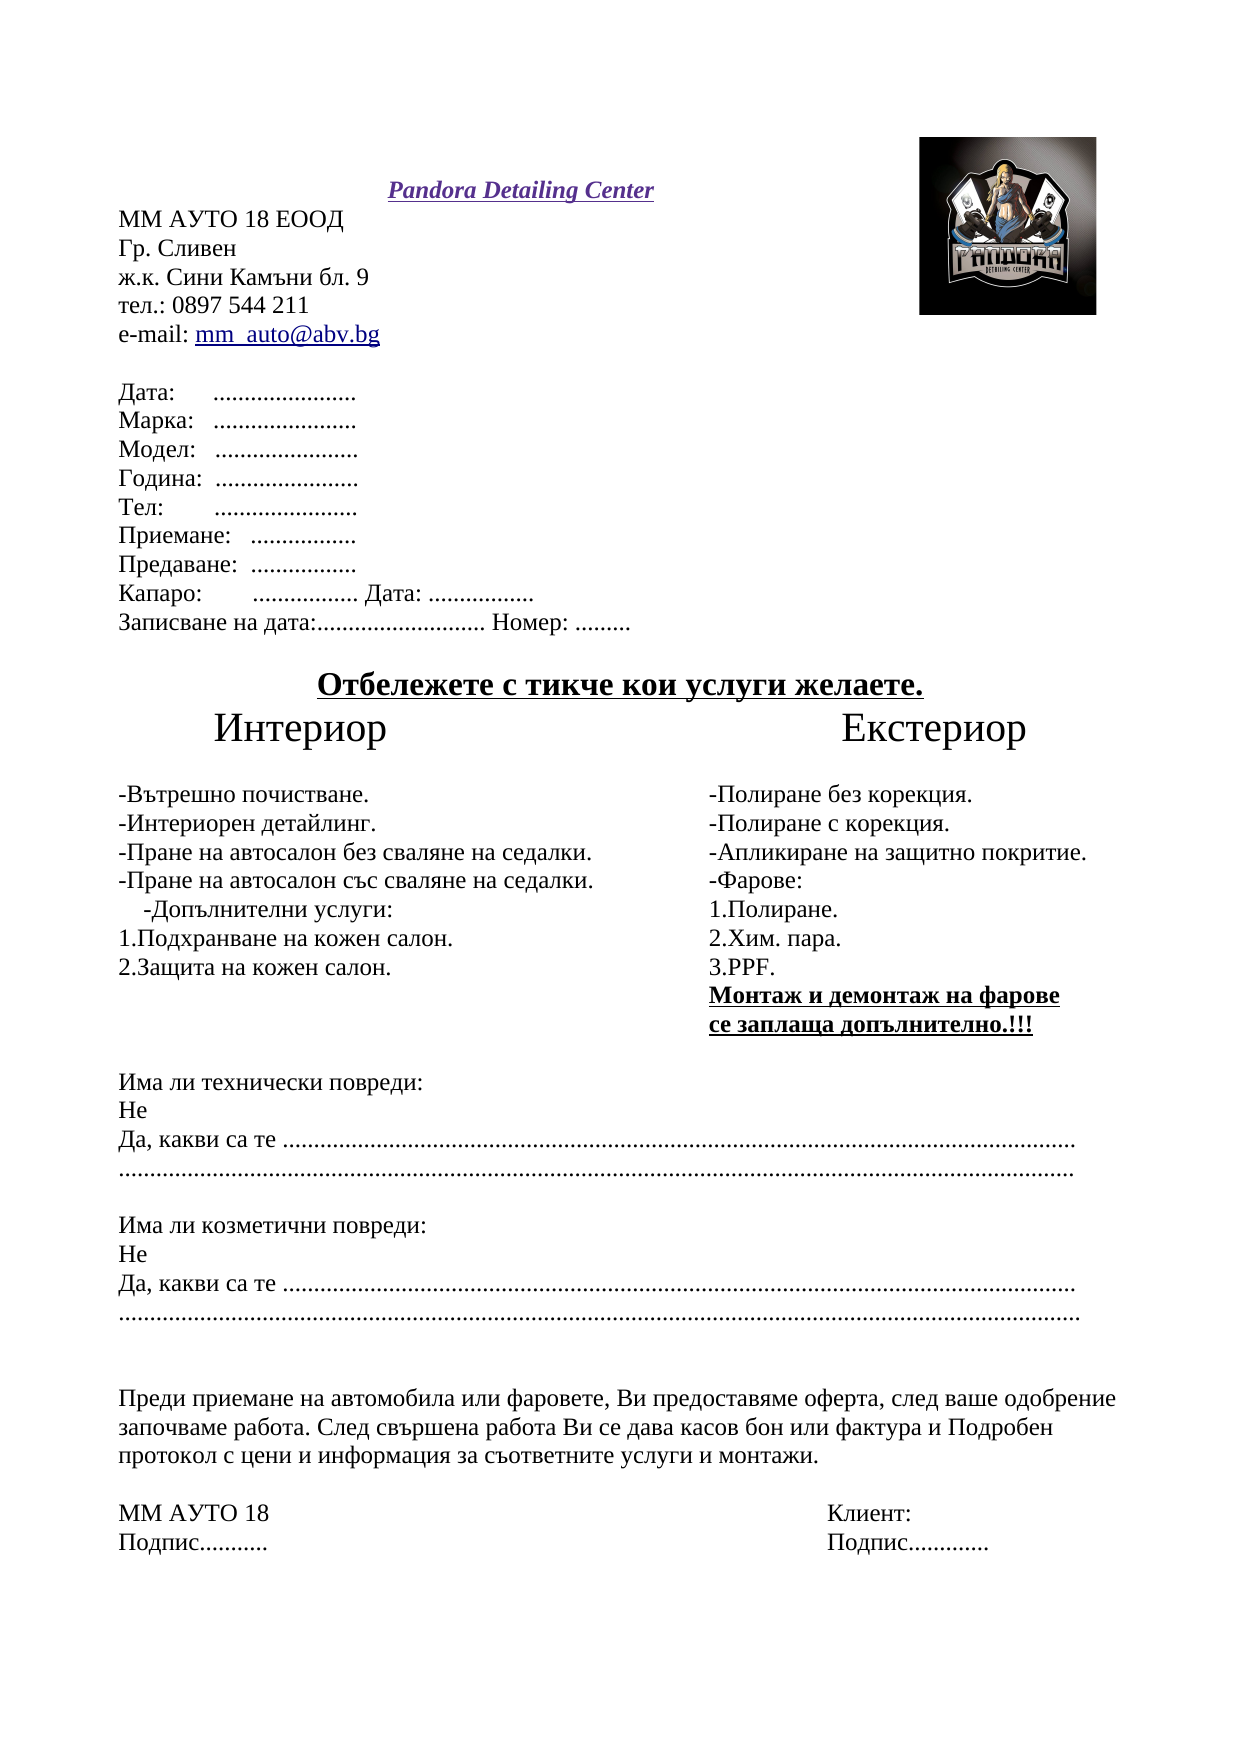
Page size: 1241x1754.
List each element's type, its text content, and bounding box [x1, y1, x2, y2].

text тел.: 0897 544 211 [118, 291, 1122, 319]
picture [919, 137, 1097, 315]
text [1097, 204, 1122, 233]
text Не [118, 1096, 1122, 1124]
text Отбележете с тикче кои услуги желаете. [118, 664, 1122, 703]
text ......................................................................................................................................................... [118, 1153, 1122, 1182]
text -Пране на автосалон със сваляне на седалки. -Фарове: [118, 866, 1122, 894]
text ММ АУТО 18 Клиент: [118, 1498, 1122, 1527]
text ММ АУТО 18 ЕООД [118, 204, 919, 233]
text [1097, 176, 1122, 204]
text Дата: ....................... [118, 377, 1122, 406]
text Подпис........... Подпис............. [118, 1527, 1122, 1556]
text -Допълнителни услуги: 1.Полиране. [118, 894, 1122, 923]
text Да, какви са те ............................................................................................................................... [118, 1124, 1122, 1153]
text 1.Подхранване на кожен салон. 2.Хим. пара. [118, 923, 1122, 952]
text Марка: ....................... [118, 406, 1122, 434]
text -Вътрешно почистване. -Полиране без корекция. [118, 779, 1122, 808]
text Година: ....................... [118, 463, 1122, 492]
text Тел: ....................... [118, 492, 1122, 521]
text Не [118, 1239, 1122, 1268]
text Приемане: ................. [118, 521, 1122, 549]
text се заплаща допълнително.!!! [118, 1009, 1122, 1038]
text -Интериорен детайлинг. -Полиране с корекция. [118, 808, 1122, 837]
text Гр. Сливен [118, 233, 919, 262]
text Да, какви са те ............................................................................................................................... [118, 1268, 1122, 1297]
text [1097, 233, 1122, 262]
text ж.к. Сини Камъни бл. 9 [118, 262, 919, 291]
text Има ли технически повреди: [118, 1067, 1122, 1096]
text Модел: ....................... [118, 434, 1122, 463]
text започваме работа. След свършена работа Ви се дава касов бон или фактура и Подробен протокол с цени и информация за съответните услуги и монтажи. [118, 1412, 1122, 1469]
text Интериор Екстериор [118, 703, 1122, 751]
text Монтаж и демонтаж на фарове [118, 981, 1122, 1009]
text Pandora Detailing Center [118, 176, 919, 204]
text 2.Защита на кожен салон. 3.PPF. [118, 952, 1122, 981]
text e-mail: mm_auto@abv.bg [118, 319, 1122, 348]
text Преди приемане на автомобила или фаровете, Ви предоставяме оферта, след ваше одобрение [118, 1383, 1122, 1412]
text [1097, 262, 1122, 291]
text -Пране на автосалон без сваляне на седалки. -Апликиране на защитно покритие. [118, 837, 1122, 866]
text Предаване: ................. [118, 549, 1122, 578]
text .......................................................................................................................................................... [118, 1297, 1122, 1326]
text Има ли козметични повреди: [118, 1211, 1122, 1239]
text Капаро: ................. Дата: ................. [118, 578, 1122, 607]
text Записване на дата:........................... Номер: ......... [118, 607, 1122, 636]
